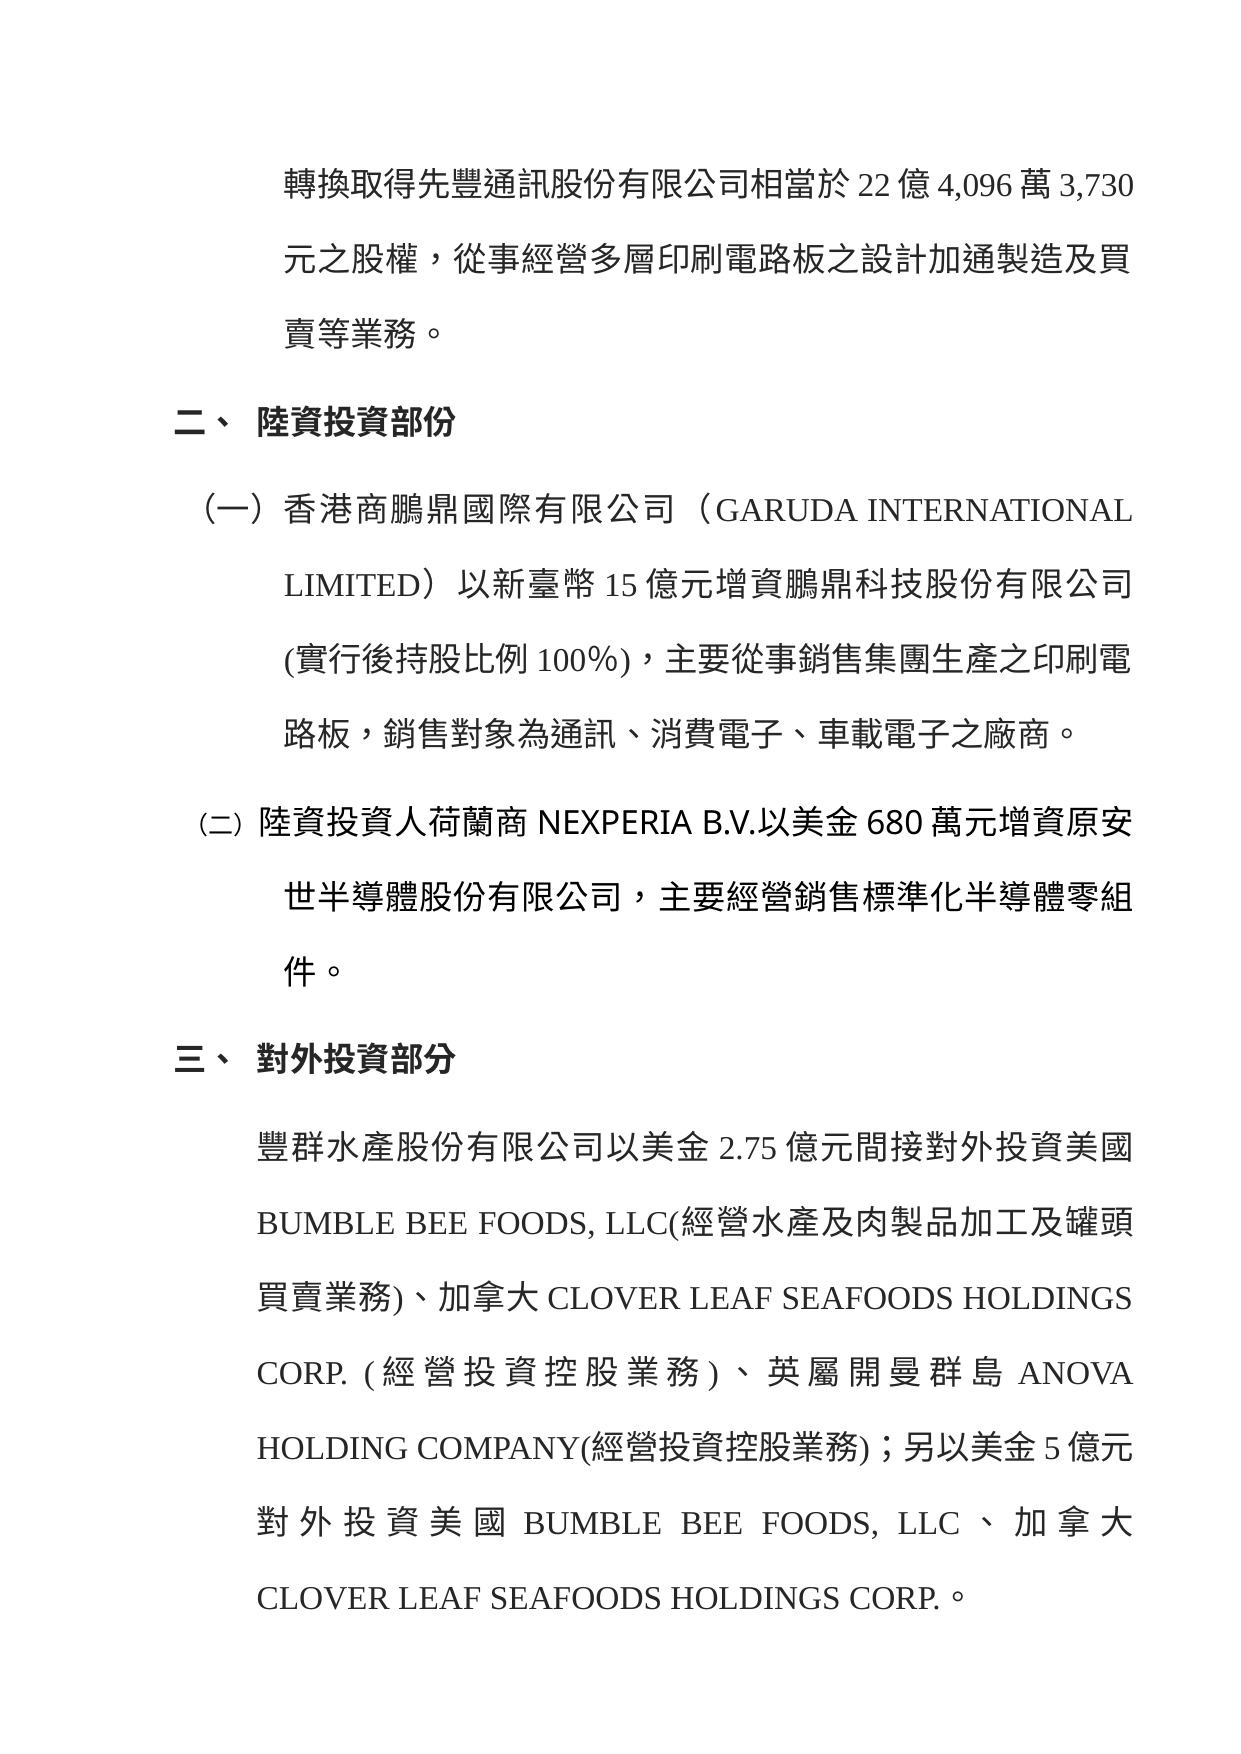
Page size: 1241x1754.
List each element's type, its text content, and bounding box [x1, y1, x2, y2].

list 對外投資部分 [173, 1020, 1134, 1095]
list 陸資投資人荷蘭商NEXPERIA B.V.以美金680萬元增資原安世半導體股份有限公司，主要經營銷售標準化半導體零組件。 [183, 782, 1134, 1007]
text 豐群水產股份有限公司以美金2.75億元間接對外投資美國BUMBLE BEE FOODS, LLC(經營水產及肉製品加工及罐頭買賣業務)、加拿大CLOVER LEAF SEAFOODS HOLDINGS CORP. (經營投資控股業務)、英屬開曼群島ANOVA HOLDING COMPANY(經營投資控股業務)；另以美金5億元對外投資美國BUMBLE BEE FOODS, LLC、加拿大CLOVER LEAF SEAFOODS HOLDINGS CORP.。 [256, 1107, 1134, 1632]
list 香港商鵬鼎國際有限公司（GARUDA INTERNATIONAL LIMITED）以新臺幣15億元增資鵬鼎科技股份有限公司(實行後持股比例100％)，主要從事銷售集團生產之印刷電路板，銷售對象為通訊、消費電子、車載電子之廠商。 [183, 470, 1134, 770]
list 轉換取得先豐通訊股份有限公司相當於22億4,096萬3,730元之股權，從事經營多層印刷電路板之設計加通製造及買賣等業務。 [183, 145, 1134, 370]
list 陸資投資部份 [173, 382, 1134, 457]
